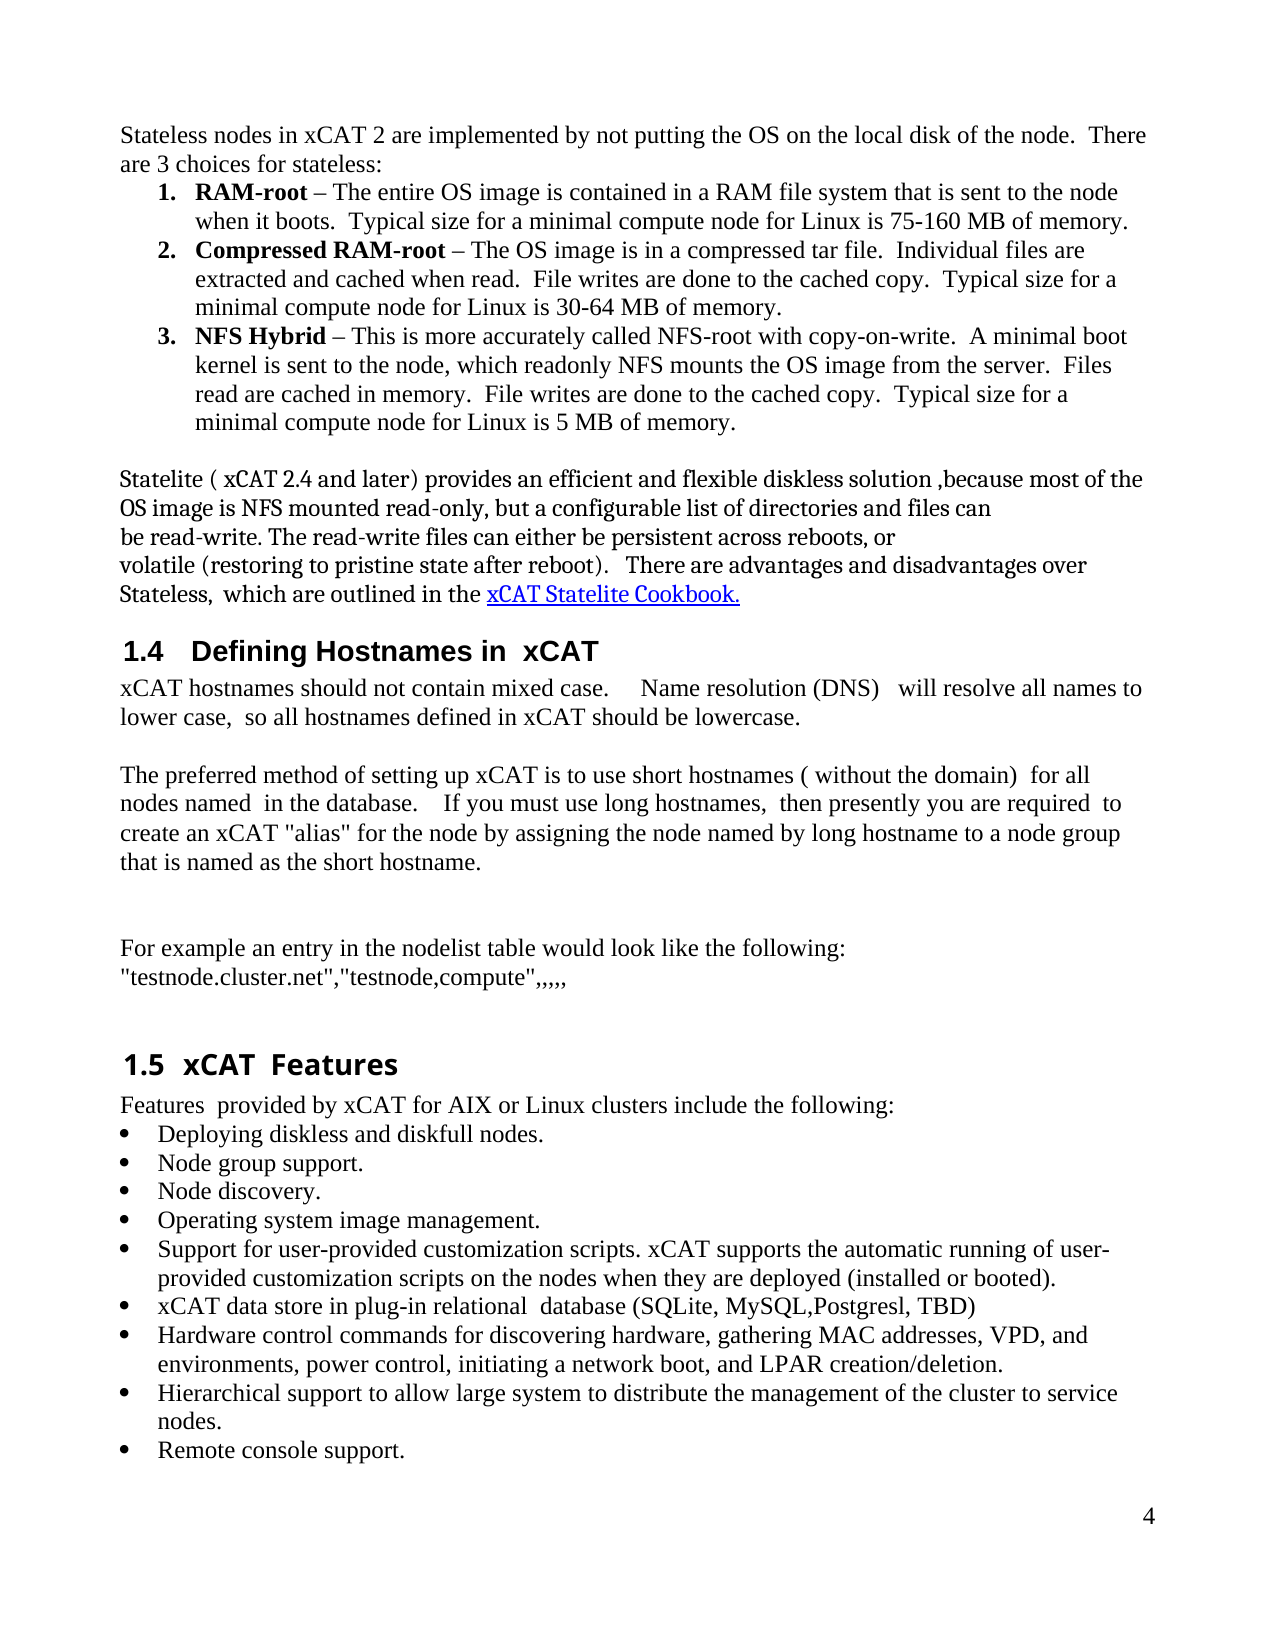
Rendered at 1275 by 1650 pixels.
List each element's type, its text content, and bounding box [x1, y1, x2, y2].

text xCAT hostnames should not contain mixed case. Name resolution (DNS) will resolve all names to lower case, so all hostnames defined in xCAT should be lowercase. [120, 673, 1155, 731]
text The preferred method of setting up xCAT is to use short hostnames ( without the domain) for all nodes named in the database. If you must use long hostnames, then presently you are required to create an xCAT "alias" for the node by assigning the node named by long hostname to a node group that is named as the short hostname. [120, 760, 1155, 876]
text be read-write. The read-write files can either be persistent across reboots, or [120, 522, 1155, 551]
list Node discovery. [120, 1176, 1155, 1205]
text For example an entry in the nodelist table would look like the following: [120, 933, 1155, 962]
text Features provided by xCAT for AIX or Linux clusters include the following: [120, 1090, 1155, 1119]
list Hardware control commands for discovering hardware, gathering MAC addresses, VPD, and environments, power control, initiating a network boot, and LPAR creation/deletion. [120, 1320, 1155, 1378]
subtitle xCAT Features [123, 1044, 1155, 1084]
list NFS Hybrid – This is more accurately called NFS-root with copy-on-write. A minimal boot kernel is sent to the node, which readonly NFS mounts the OS image from the server. Files read are cached in memory. File writes are done to the cached copy. Typical size for a minimal compute node for Linux is 5 MB of memory. [157, 321, 1155, 436]
list Remote console support. [120, 1435, 1155, 1464]
list Support for user-provided customization scripts. xCAT supports the automatic running of user-provided customization scripts on the nodes when they are deployed (installed or booted). [120, 1234, 1155, 1291]
text "testnode.cluster.net","testnode,compute",,,,, [120, 962, 1155, 991]
list Operating system image management. [120, 1205, 1155, 1234]
list RAM-root – The entire OS image is contained in a RAM file system that is sent to the node when it boots. Typical size for a minimal compute node for Linux is 75-160 MB of memory. [157, 177, 1155, 235]
list Compressed RAM-root – The OS image is in a compressed tar file. Individual files are extracted and cached when read. File writes are done to the cached copy. Typical size for a minimal compute node for Linux is 30-64 MB of memory. [157, 235, 1155, 321]
list Deploying diskless and diskfull nodes. [120, 1119, 1155, 1148]
list Hierarchical support to allow large system to distribute the management of the cluster to service nodes. [120, 1378, 1155, 1435]
list Node group support. [120, 1148, 1155, 1176]
text Stateless nodes in xCAT 2 are implemented by not putting the OS on the local disk of the node. There are 3 choices for stateless: [120, 120, 1155, 177]
text volatile (restoring to pristine state after reboot). There are advantages and disadvantages over Stateless, which are outlined in the xCAT Statelite Cookbook. [120, 551, 1155, 609]
list xCAT data store in plug-in relational database (SQLite, MySQL,Postgresl, TBD) [120, 1291, 1155, 1320]
subtitle Defining Hostnames in xCAT [123, 634, 1155, 667]
text Statelite ( xCAT 2.4 and later) provides an efficient and flexible diskless solution ,because most of the OS image is NFS mounted read-only, but a configurable list of directories and files can [120, 465, 1155, 522]
